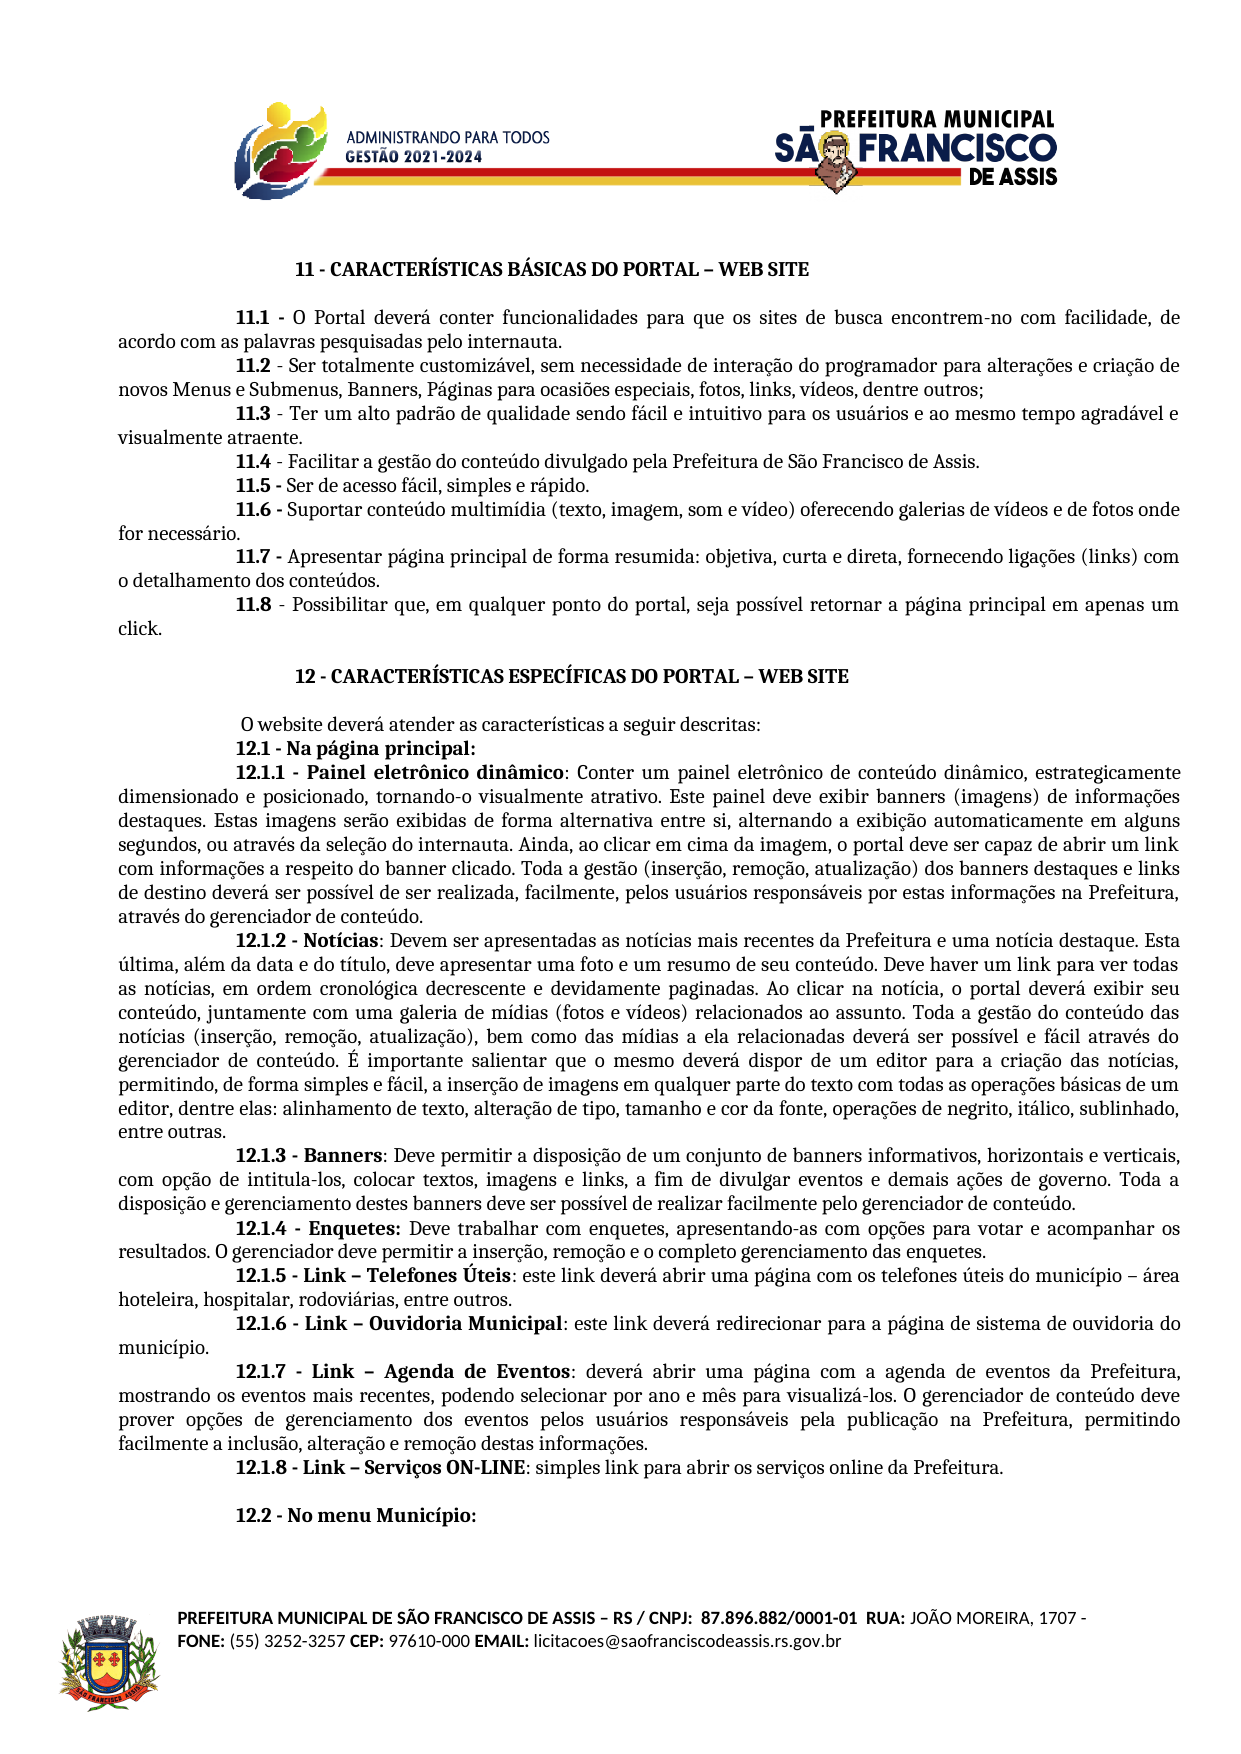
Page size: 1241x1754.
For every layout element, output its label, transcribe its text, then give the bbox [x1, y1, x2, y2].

text 12.1.4 - Enquetes: Deve trabalhar com enquetes, apresentando-as com opções para votar e acompanhar os resultados. O gerenciador deve permitir a inserção, remoção e o completo gerenciamento das enquetes. [118, 1216, 1181, 1264]
text 12.1.5 - Link – Telefones Úteis: este link deverá abrir uma página com os telefones úteis do município – área hoteleira, hospitalar, rodoviárias, entre outros. [118, 1264, 1181, 1312]
text 12.1.3 - Banners: Deve permitir a disposição de um conjunto de banners informativos, horizontais e verticais, com opção de intitula-los, colocar textos, imagens e links, a fim de divulgar eventos e demais ações de governo. Toda a disposição e gerenciamento destes banners deve ser possível de realizar facilmente pelo gerenciador de conteúdo. [118, 1144, 1181, 1216]
text 11.1 - O Portal deverá conter funcionalidades para que os sites de busca encontrem-no com facilidade, de acordo com as palavras pesquisadas pelo internauta. [118, 306, 1181, 353]
text 11.4 - Facilitar a gestão do conteúdo divulgado pela Prefeitura de São Francisco de Assis. [118, 449, 1181, 473]
text 11.3 - Ter um alto padrão de qualidade sendo fácil e intuitivo para os usuários e ao mesmo tempo agradável e visualmente atraente. [118, 401, 1181, 449]
text 12.1.7 - Link – Agenda de Eventos: deverá abrir uma página com a agenda de eventos da Prefeitura, mostrando os eventos mais recentes, podendo selecionar por ano e mês para visualizá-los. O gerenciador de conteúdo deve prover opções de gerenciamento dos eventos pelos usuários responsáveis pela publicação na Prefeitura, permitindo facilmente a inclusão, alteração e remoção destas informações. [118, 1360, 1181, 1456]
text 12.1.2 - Notícias: Devem ser apresentadas as notícias mais recentes da Prefeitura e uma notícia destaque. Esta última, além da data e do título, deve apresentar uma foto e um resumo de seu conteúdo. Deve haver um link para ver todas as notícias, em ordem cronológica decrescente e devidamente paginadas. Ao clicar na notícia, o portal deverá exibir seu conteúdo, juntamente com uma galeria de mídias (fotos e vídeos) relacionados ao assunto. Toda a gestão do conteúdo das notícias (inserção, remoção, atualização), bem como das mídias a ela relacionadas deverá ser possível e fácil através do gerenciador de conteúdo. É importante salientar que o mesmo deverá dispor de um editor para a criação das notícias, permitindo, de forma simples e fácil, a inserção de imagens em qualquer parte do texto com todas as operações básicas de um editor, dentre elas: alinhamento de texto, alteração de tipo, tamanho e cor da fonte, operações de negrito, itálico, sublinhado, entre outras. [118, 928, 1181, 1144]
text 12.1.8 - Link – Serviços ON-LINE: simples link para abrir os serviços online da Prefeitura. [118, 1456, 1181, 1480]
text 12.1 - Na página principal: [118, 737, 1181, 761]
list 11 - CARACTERÍSTICAS BÁSICAS DO PORTAL – WEB SITE [118, 258, 1181, 282]
text 12.1.1 - Painel eletrônico dinâmico: Conter um painel eletrônico de conteúdo dinâmico, estrategicamente dimensionado e posicionado, tornando-o visualmente atrativo. Este painel deve exibir banners (imagens) de informações destaques. Estas imagens serão exibidas de forma alternativa entre si, alternando a exibição automaticamente em alguns segundos, ou através da seleção do internauta. Ainda, ao clicar em cima da imagem, o portal deve ser capaz de abrir um link com informações a respeito do banner clicado. Toda a gestão (inserção, remoção, atualização) dos banners destaques e links de destino deverá ser possível de ser realizada, facilmente, pelos usuários responsáveis por estas informações na Prefeitura, através do gerenciador de conteúdo. [118, 761, 1181, 928]
text 12.2 - No menu Município: [118, 1504, 1181, 1528]
text 11.8 - Possibilitar que, em qualquer ponto do portal, seja possível retornar a página principal em apenas um click. [118, 593, 1181, 641]
text 12.1.6 - Link – Ouvidoria Municipal: este link deverá redirecionar para a página de sistema de ouvidoria do município. [118, 1312, 1181, 1360]
text 12 - CARACTERÍSTICAS ESPECÍFICAS DO PORTAL – WEB SITE [118, 665, 1181, 689]
text 11.7 - Apresentar página principal de forma resumida: objetiva, curta e direta, fornecendo ligações (links) com o detalhamento dos conteúdos. [118, 545, 1181, 593]
text 11.6 - Suportar conteúdo multimídia (texto, imagem, som e vídeo) oferecendo galerias de vídeos e de fotos onde for necessário. [118, 497, 1181, 545]
list O website deverá atender as características a seguir descritas: [118, 713, 1181, 737]
text 11.2 - Ser totalmente customizável, sem necessidade de interação do programador para alterações e criação de novos Menus e Submenus, Banners, Páginas para ocasiões especiais, fotos, links, vídeos, dentre outros; [118, 353, 1181, 401]
text 11.5 - Ser de acesso fácil, simples e rápido. [118, 473, 1181, 497]
